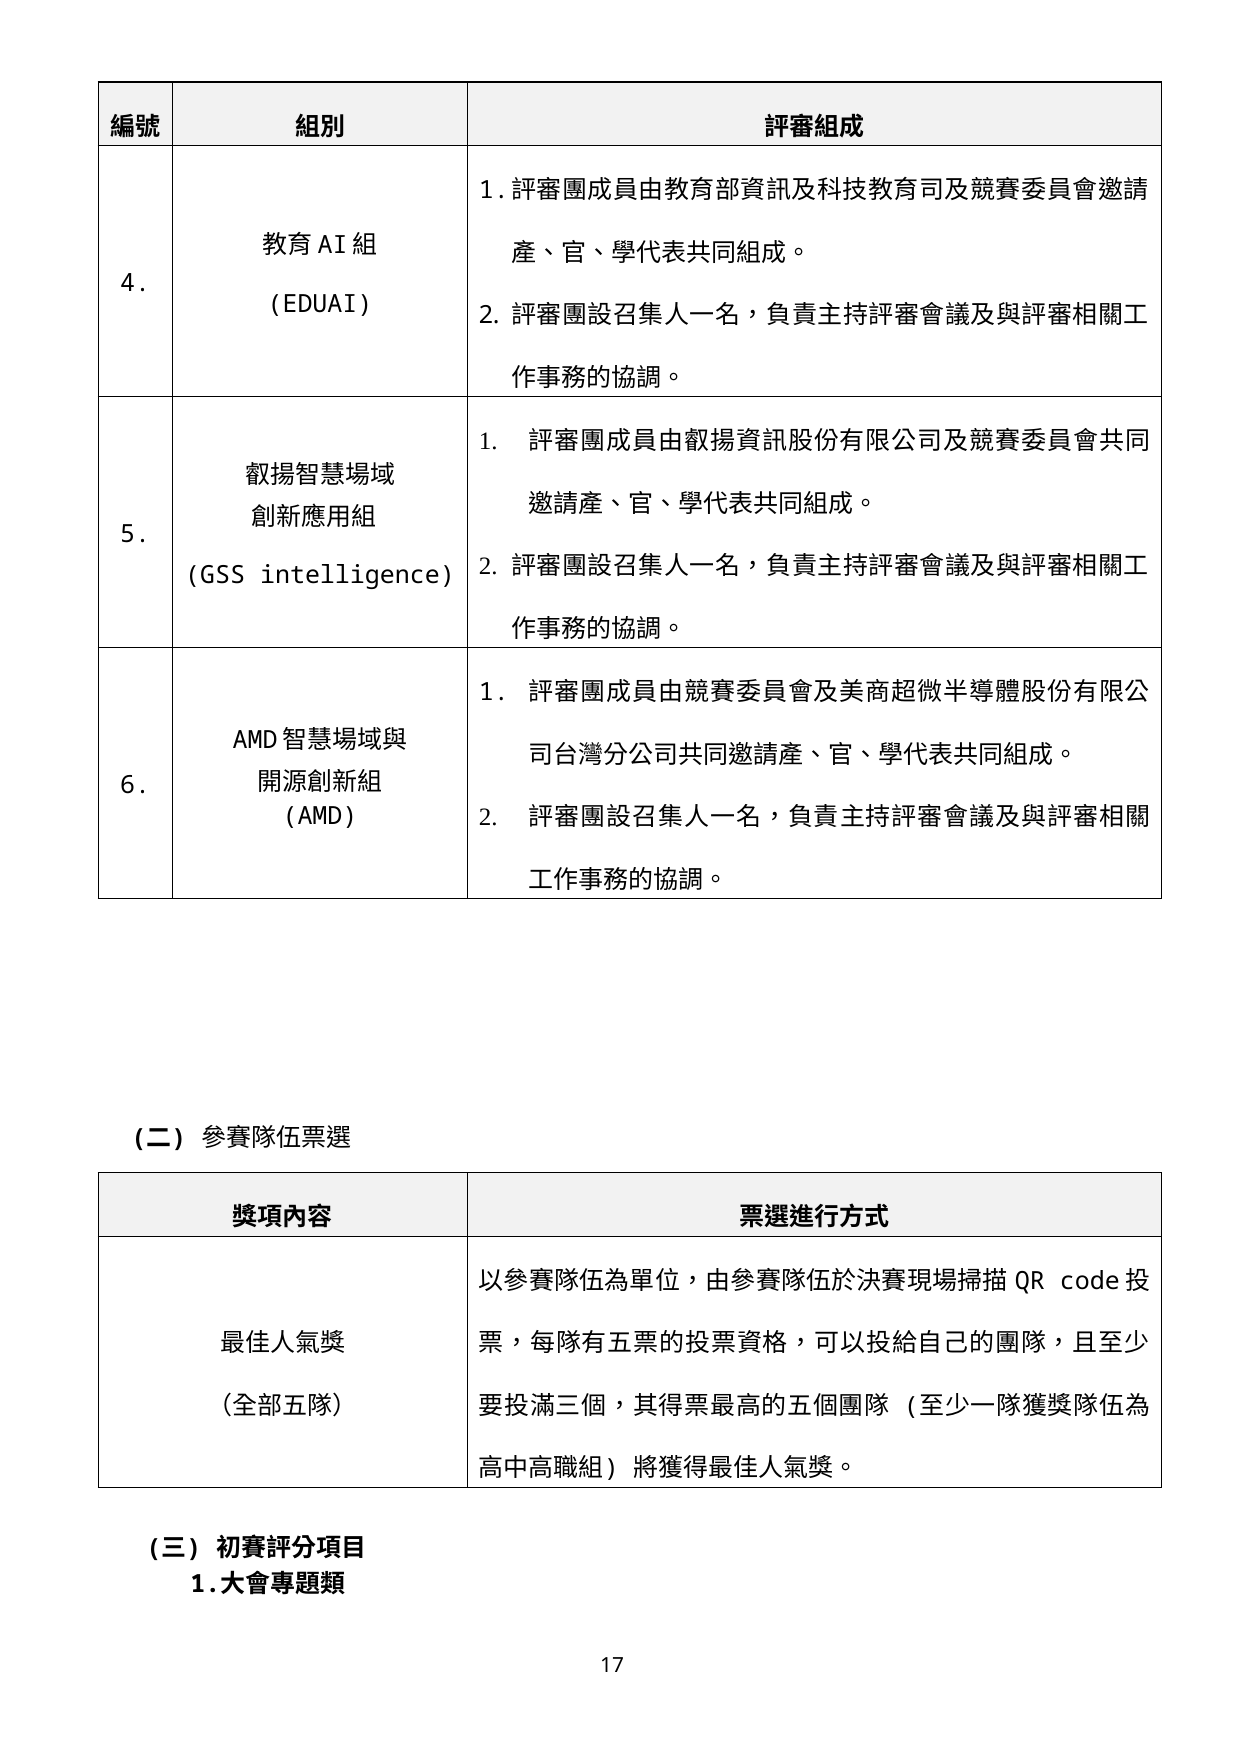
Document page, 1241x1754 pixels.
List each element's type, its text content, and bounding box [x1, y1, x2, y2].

table_cell 教育AI組 (EDUAI) [173, 146, 467, 396]
table_header 編號 [99, 83, 172, 145]
table_cell AMD智慧場域與 開源創新組 (AMD) [173, 648, 467, 898]
table_cell 4. [99, 146, 172, 396]
table_cell 叡揚智慧場域 創新應用組 (GSS intelligence) [173, 397, 467, 647]
table_header 評審組成 [468, 83, 1161, 145]
text (二) 參賽隊伍票選 [131, 1117, 1122, 1153]
table_cell 評審團成員由教育部資訊及科技教育司及競賽委員會邀請產、官、學代表共同組成。 評審團設召集人一名，負責主持評審會議及與評審相關工作事務的協調。 [468, 146, 1161, 396]
table_header 組別 [173, 83, 467, 145]
table_cell 評審團成員由叡揚資訊股份有限公司及競賽委員會共同邀請產、官、學代表共同組成。 評審團設召集人一名，負責主持評審會議及與評審相關工作事務的協調。 [468, 397, 1161, 647]
table_header 票選進行方式 [468, 1173, 1161, 1236]
table_header 獎項內容 [99, 1173, 467, 1236]
table_cell 5. [99, 397, 172, 647]
table_cell 以參賽隊伍為單位，由參賽隊伍於決賽現場掃描QR code投票，每隊有五票的投票資格，可以投給自己的團隊，且至少要投滿三個，其得票最高的五個團隊 (至少一隊獲獎隊伍為高中高職組) 將獲得最佳人氣獎。 [468, 1237, 1161, 1487]
table_cell 6. [99, 648, 172, 898]
text (三) 初賽評分項目 [131, 1528, 1122, 1564]
table_cell 評審團成員由競賽委員會及美商超微半導體股份有限公司台灣分公司共同邀請產、官、學代表共同組成。 評審團設召集人一名，負責主持評審會議及與評審相關工作事務的協調。 [468, 648, 1161, 898]
table_cell 最佳人氣獎 （全部五隊） [99, 1237, 467, 1487]
text 1.大會專題類 [190, 1564, 1122, 1600]
